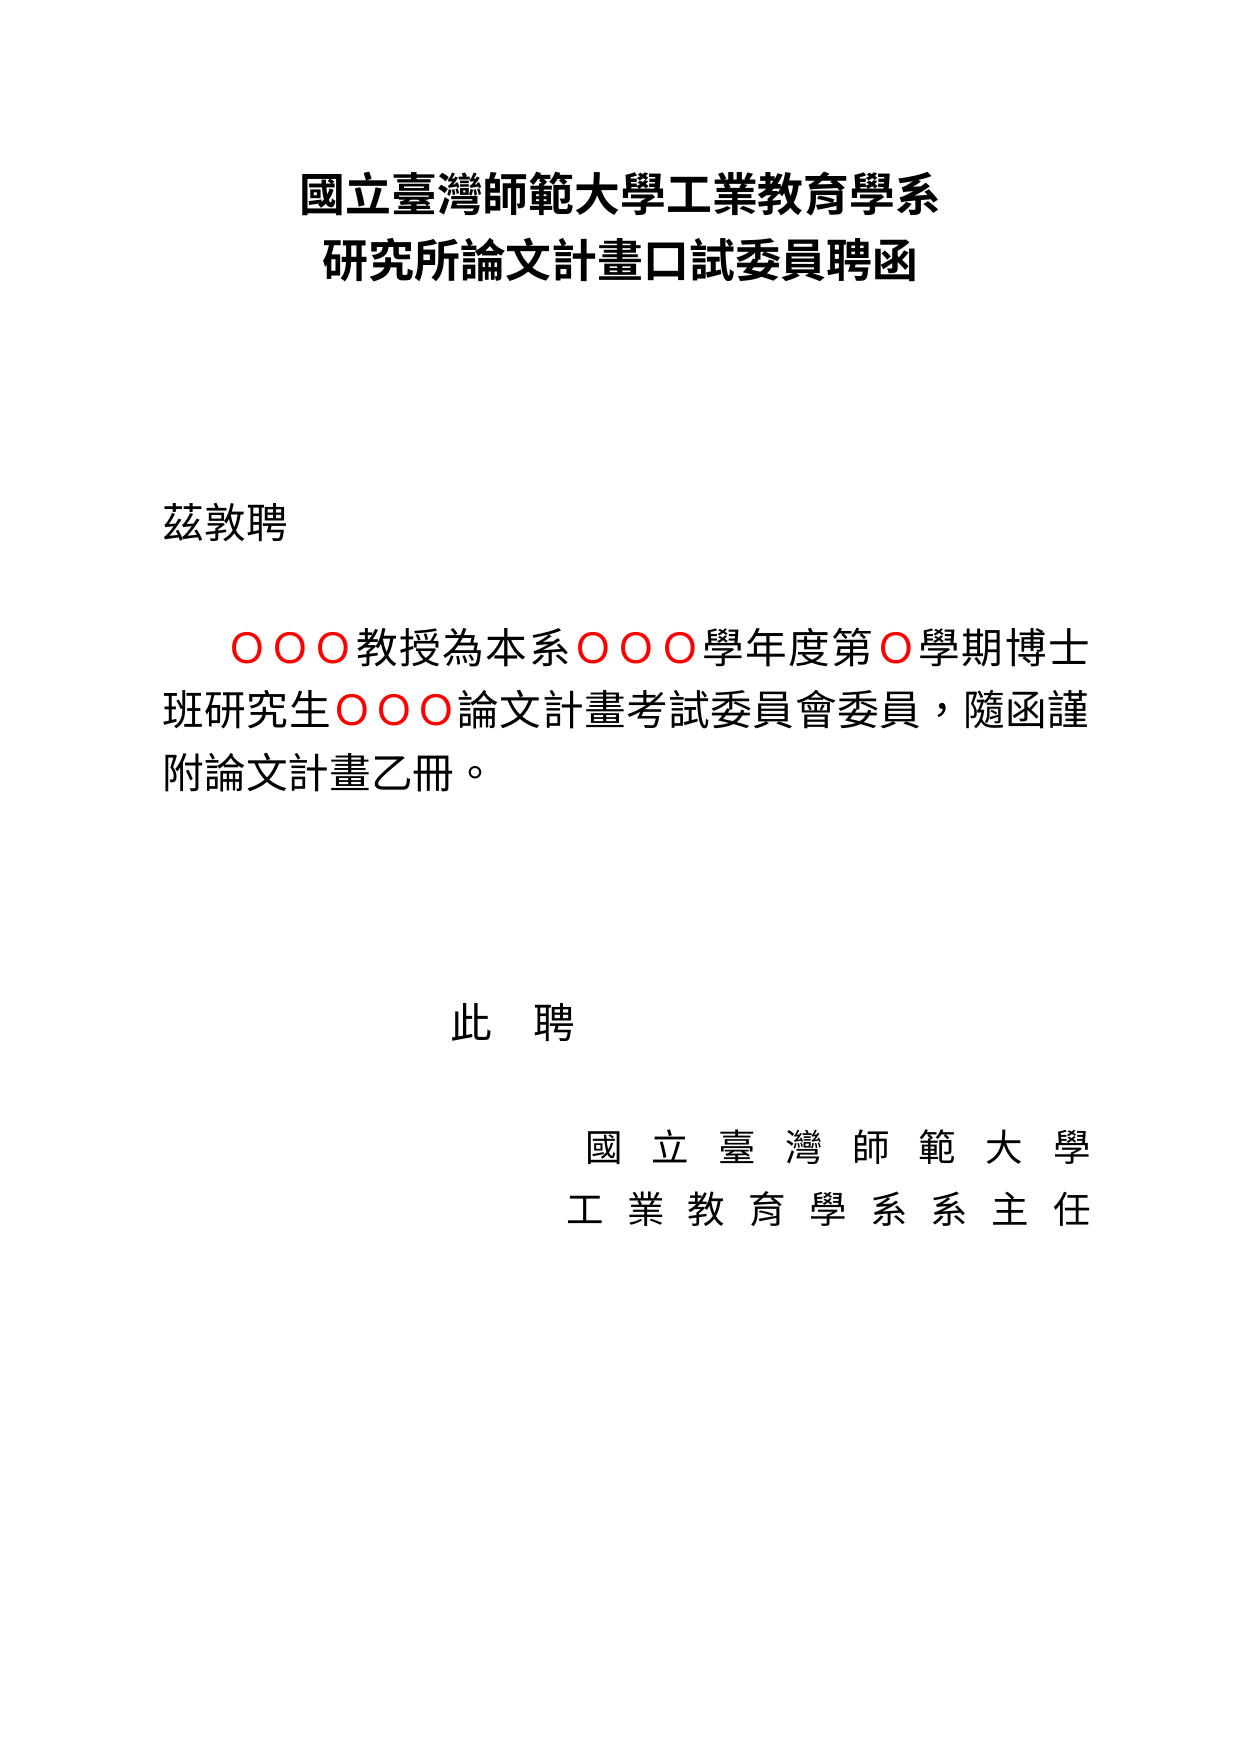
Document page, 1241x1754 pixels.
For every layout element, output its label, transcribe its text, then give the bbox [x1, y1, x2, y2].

text ＯＯＯ教授為本系ＯＯＯ學年度第Ｏ學期博士班研究生ＯＯＯ論文計畫考試委員會委員，隨函謹附論文計畫乙冊。 [162, 603, 1090, 791]
text 茲敦聘 [162, 478, 1090, 541]
text 國 立 臺 灣 師 範 大 學 [150, 1103, 1090, 1166]
text 國立臺灣師範大學工業教育學系 [150, 158, 1090, 224]
text 工 業 教 育 學 系 系 主 任 [150, 1166, 1090, 1228]
text 此 聘 [450, 978, 1090, 1041]
text 研究所論文計畫口試委員聘函 [150, 224, 1090, 291]
